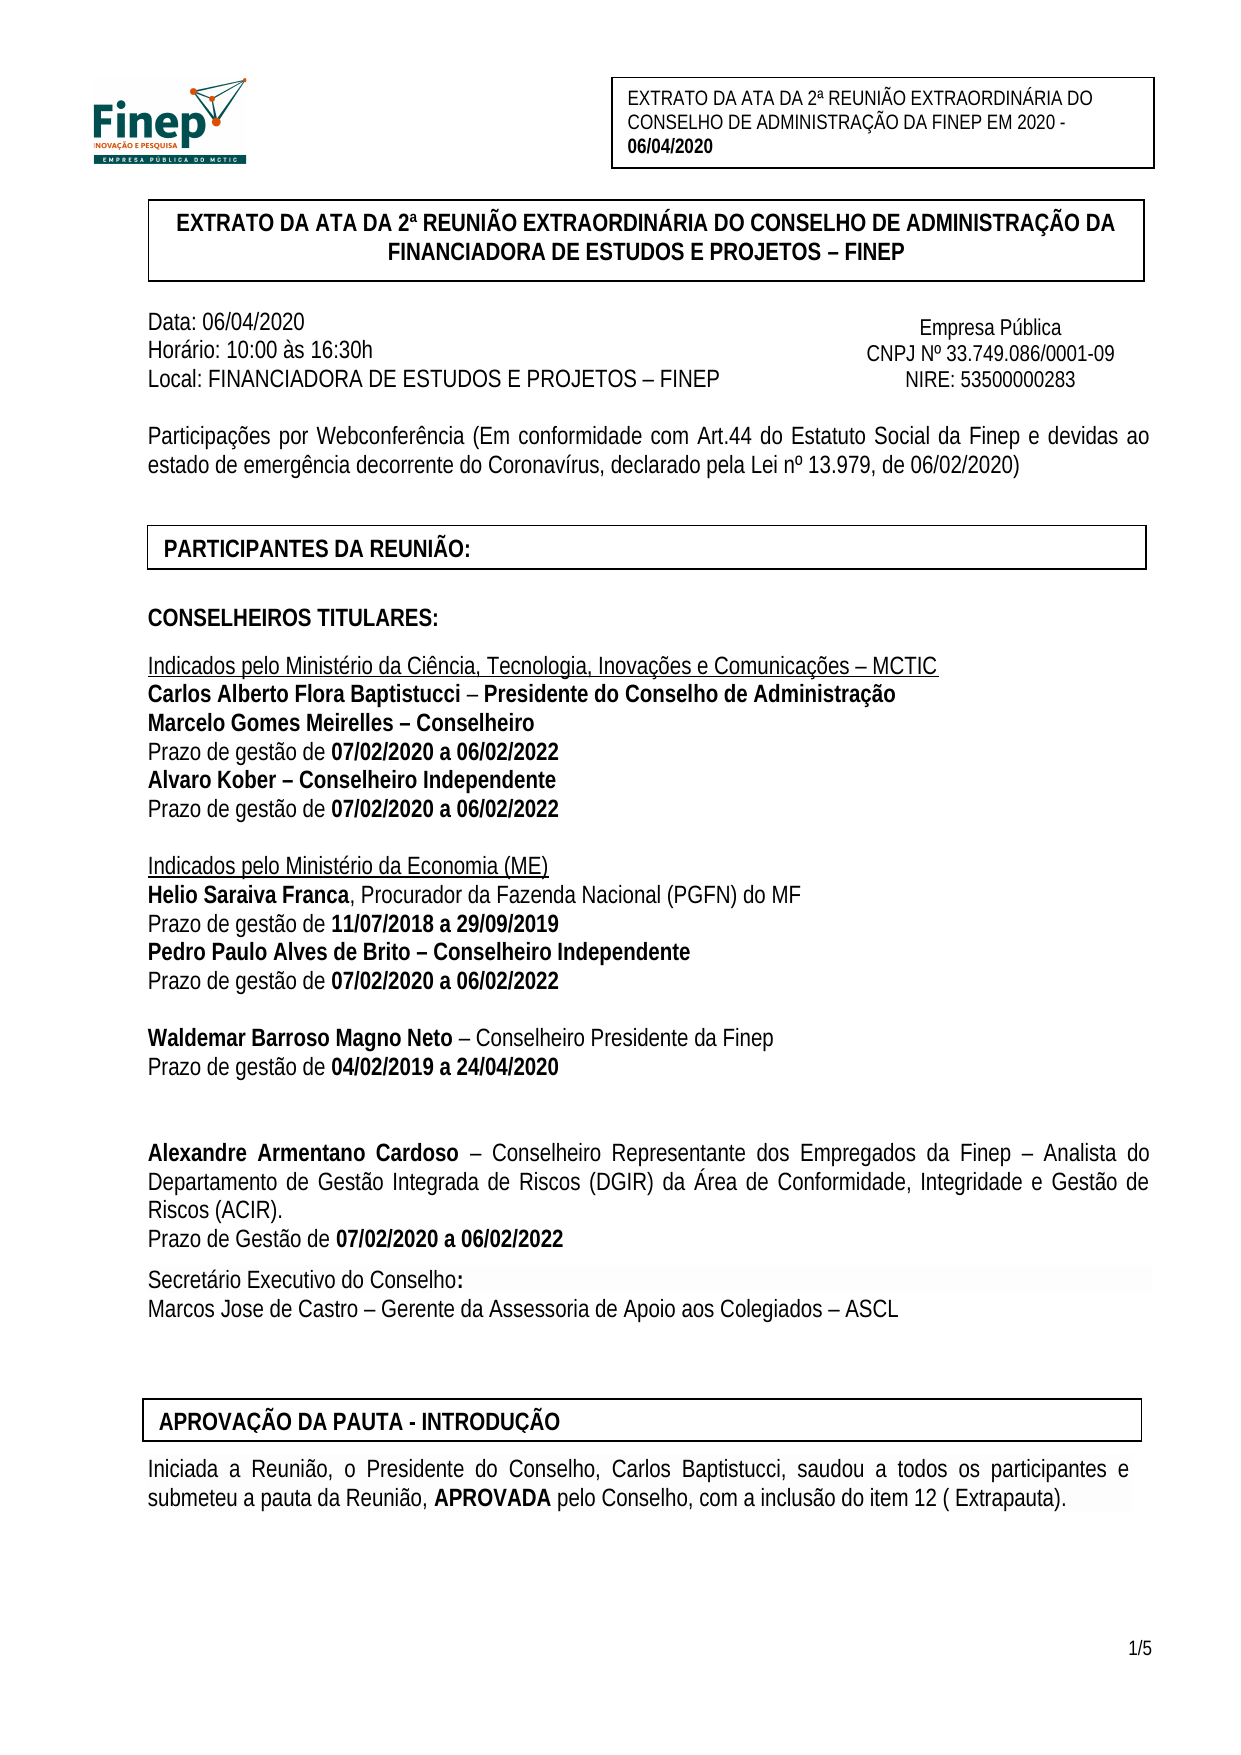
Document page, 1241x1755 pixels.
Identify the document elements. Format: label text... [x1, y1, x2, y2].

text EXTRATO DA ATA DA 2ª REUNIÃO EXTRAORDINÁRIA DO CONSELHO DE ADMINISTRAÇÃO DA FINANCIADORA DE ESTUDOS E PROJETOS – FINEP [164, 208, 1128, 266]
text Prazo de Gestão de 07/02/2020 a 06/02/2022 [148, 1224, 1152, 1252]
text Indicados pelo Ministério da Ciência, Tecnologia, Inovações e Comunicações – MCTIC [148, 651, 1152, 679]
text NIRE: 53500000283 [854, 366, 1127, 393]
text Prazo de gestão de 04/02/2019 a 24/04/2020 [148, 1052, 1152, 1081]
text Horário: 10:00 às 16:30h [148, 335, 839, 364]
text Pedro Paulo Alves de Brito – Conselheiro Independente [148, 937, 1152, 966]
text CNPJ Nº 33.749.086/0001-09 [854, 340, 1127, 366]
text Prazo de gestão de 11/07/2018 a 29/09/2019 [148, 909, 1152, 937]
text Prazo de gestão de 07/02/2020 a 06/02/2022 [148, 966, 1152, 994]
text [1142, 364, 1206, 393]
text PARTICIPANTES DA REUNIÃO: [163, 534, 1130, 561]
text Alvaro Kober – Conselheiro Independente [148, 765, 1152, 794]
text Marcos Jose de Castro – Gerente da Assessoria de Apoio aos Colegiados – ASCL [148, 1293, 1162, 1322]
text APROVAÇÃO DA PAUTA - INTRODUÇÃO [159, 1407, 1126, 1433]
text Waldemar Barroso Magno Neto – Conselheiro Presidente da Finep [148, 1023, 1152, 1052]
text Data: 06/04/2020 [148, 307, 839, 335]
text Carlos Alberto Flora Baptistucci – Presidente do Conselho de Administração [148, 679, 1152, 708]
text Secretário Executivo do Conselho: [148, 1265, 1152, 1293]
text Local: FINANCIADORA DE ESTUDOS E PROJETOS – FINEP [148, 364, 839, 393]
text Participações por Webconferência (Em conformidade com Art.44 do Estatuto Social da Finep e devidas ao estado de emergência decorrente do Coronavírus, declarado pela Lei nº 13.979, de 06/02/2020) [148, 421, 1152, 479]
text Alexandre Armentano Cardoso – Conselheiro Representante dos Empregados da Finep – Analista do Departamento de Gestão Integrada de Riscos (DGIR) da Área de Conformidade, Integridade e Gestão de Riscos (ACIR). [148, 1138, 1152, 1224]
text Marcelo Gomes Meirelles – Conselheiro [148, 708, 1152, 737]
text CONSELHEIROS TITULARES: [148, 603, 1152, 632]
text [1142, 335, 1206, 364]
text Iniciada a Reunião, o Presidente do Conselho, Carlos Baptistucci, saudou a todos os participantes e submeteu a pauta da Reunião, APROVADA pelo Conselho, com a inclusão do item 12 ( Extrapauta). [148, 1454, 1132, 1512]
text Helio Saraiva Franca, Procurador da Fazenda Nacional (PGFN) do MF [148, 880, 1152, 909]
text Prazo de gestão de 07/02/2020 a 06/02/2022 [148, 794, 1152, 823]
text Indicados pelo Ministério da Economia (ME) [148, 851, 1162, 880]
text Empresa Pública [854, 313, 1127, 340]
text Prazo de gestão de 07/02/2020 a 06/02/2022 [148, 737, 1152, 765]
